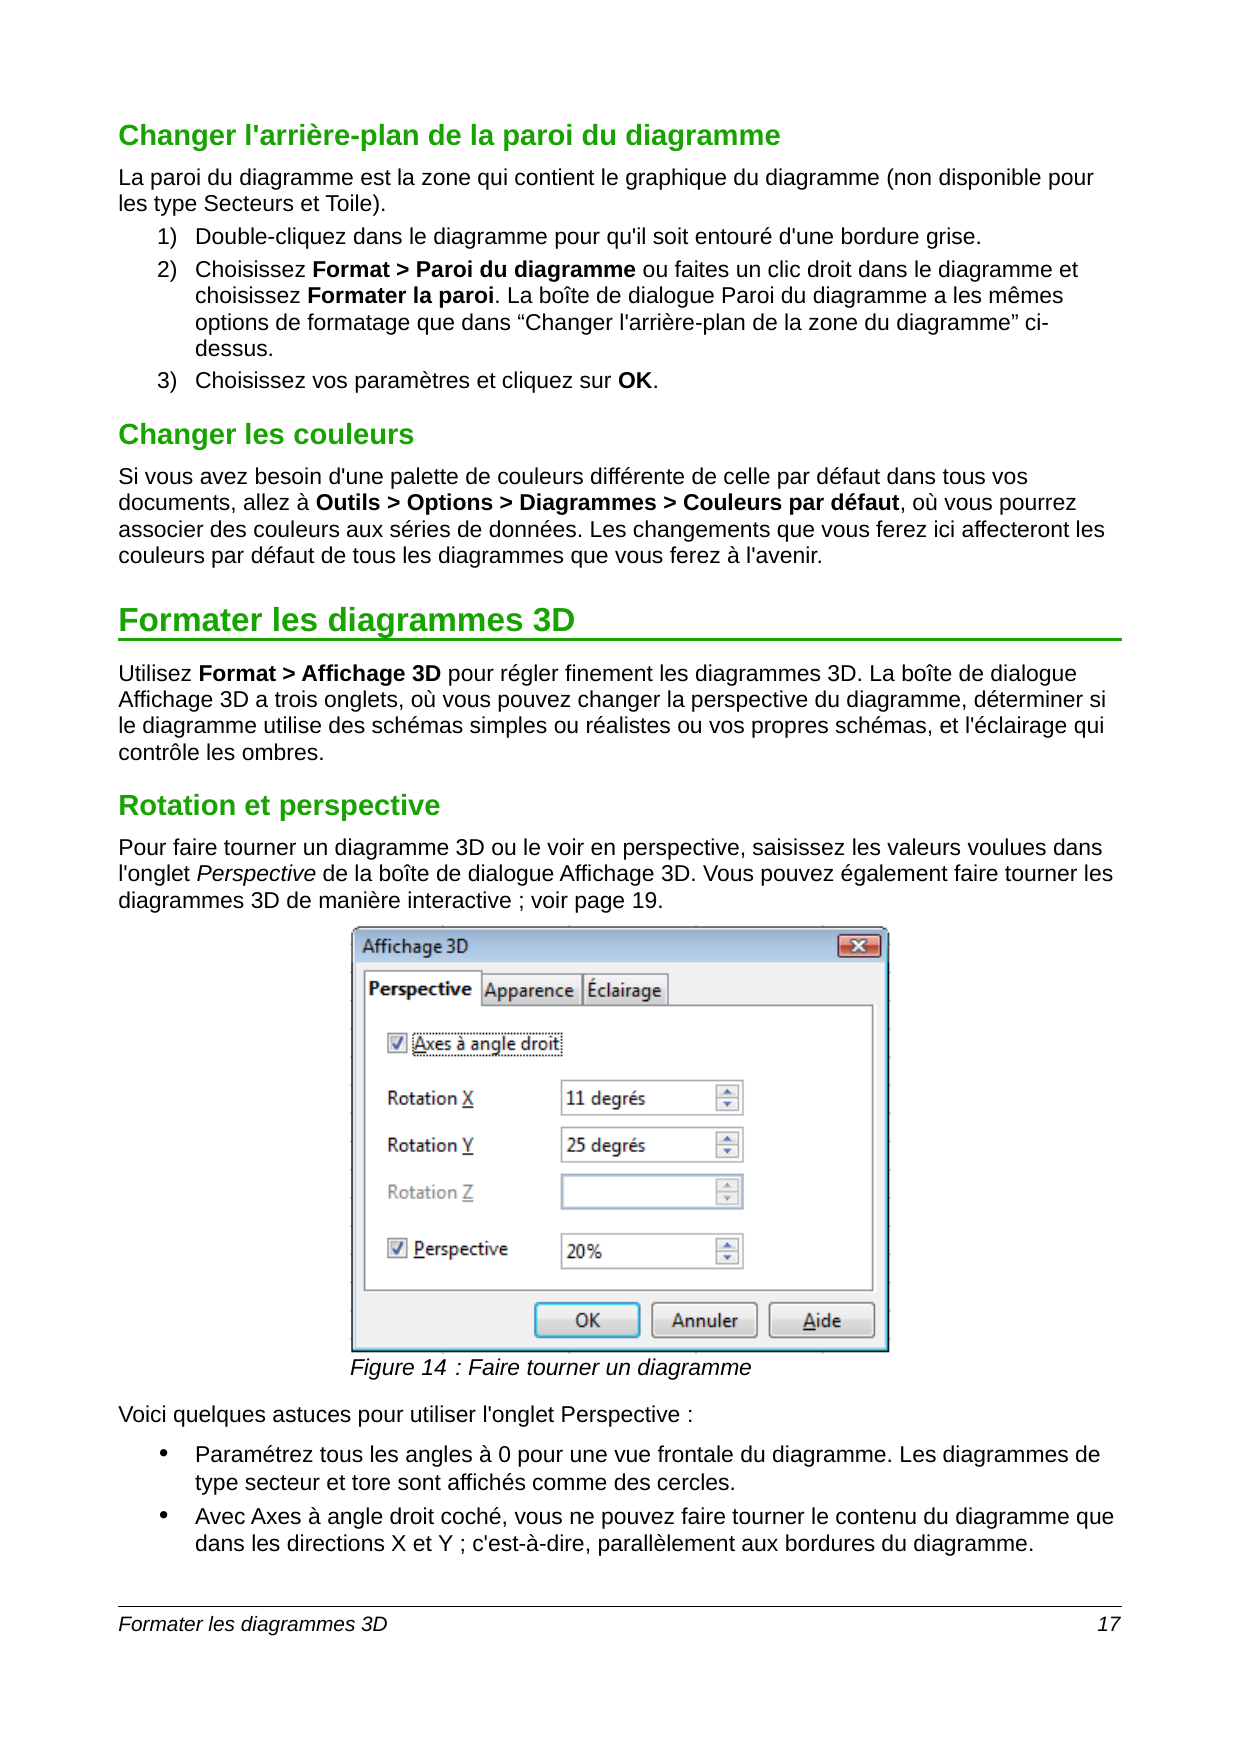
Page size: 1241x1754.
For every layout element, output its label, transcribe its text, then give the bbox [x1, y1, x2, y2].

list Choisissez vos paramètres et cliquez sur OK. [177, 367, 1122, 394]
subtitle Changer les couleurs [118, 417, 1122, 450]
picture [350, 925, 891, 1354]
list La paroi du diagramme est la zone qui contient le graphique du diagramme (non disponible pour les type Secteurs et Toile). [118, 164, 1122, 217]
subtitle Changer l'arrière-plan de la paroi du diagramme [118, 118, 1122, 152]
text Si vous avez besoin d'une palette de couleurs différente de celle par défaut dans tous vos documents, allez à Outils > Options > Diagrammes > Couleurs par défaut, où vous pourrez associer des couleurs aux séries de données. Les changements que vous ferez ici affecteront les couleurs par défaut de tous les diagrammes que vous ferez à l'avenir. [118, 463, 1122, 568]
subtitle Rotation et perspective [118, 788, 1122, 821]
subtitle Formater les diagrammes 3D [118, 600, 1122, 638]
list Double-cliquez dans le diagramme pour qu'il soit entouré d'une bordure grise. [177, 223, 1122, 249]
list Paramétrez tous les angles à 0 pour une vue frontale du diagramme. Les diagrammes de type secteur et tore sont affichés comme des cercles. [156, 1439, 1122, 1495]
text Figure 14 : Faire tourner un diagramme [350, 1354, 890, 1380]
text Utilisez Format > Affichage 3D pour régler finement les diagrammes 3D. La boîte de dialogue Affichage 3D a trois onglets, où vous pouvez changer la perspective du diagramme, déterminer si le diagramme utilise des schémas simples ou réalistes ou vos propres schémas, et l'éclairage qui contrôle les ombres. [118, 659, 1122, 765]
text Voici quelques astuces pour utiliser l'onglet Perspective : [118, 1401, 1122, 1427]
list Choisissez Format > Paroi du diagramme ou faites un clic droit dans le diagramme et choisissez Formater la paroi. La boîte de dialogue Paroi du diagramme a les mêmes options de formatage que dans “Changer l'arrière-plan de la zone du diagramme” ci-dessus. [177, 256, 1122, 361]
text Pour faire tourner un diagramme 3D ou le voir en perspective, saisissez les valeurs voulues dans l'onglet Perspective de la boîte de dialogue Affichage 3D. Vous pouvez également faire tourner les diagrammes 3D de manière interactive ; voir page 19. [118, 834, 1122, 913]
list Avec Axes à angle droit coché, vous ne pouvez faire tourner le contenu du diagramme que dans les directions X et Y ; c'est-à-dire, parallèlement aux bordures du diagramme. [156, 1501, 1122, 1557]
